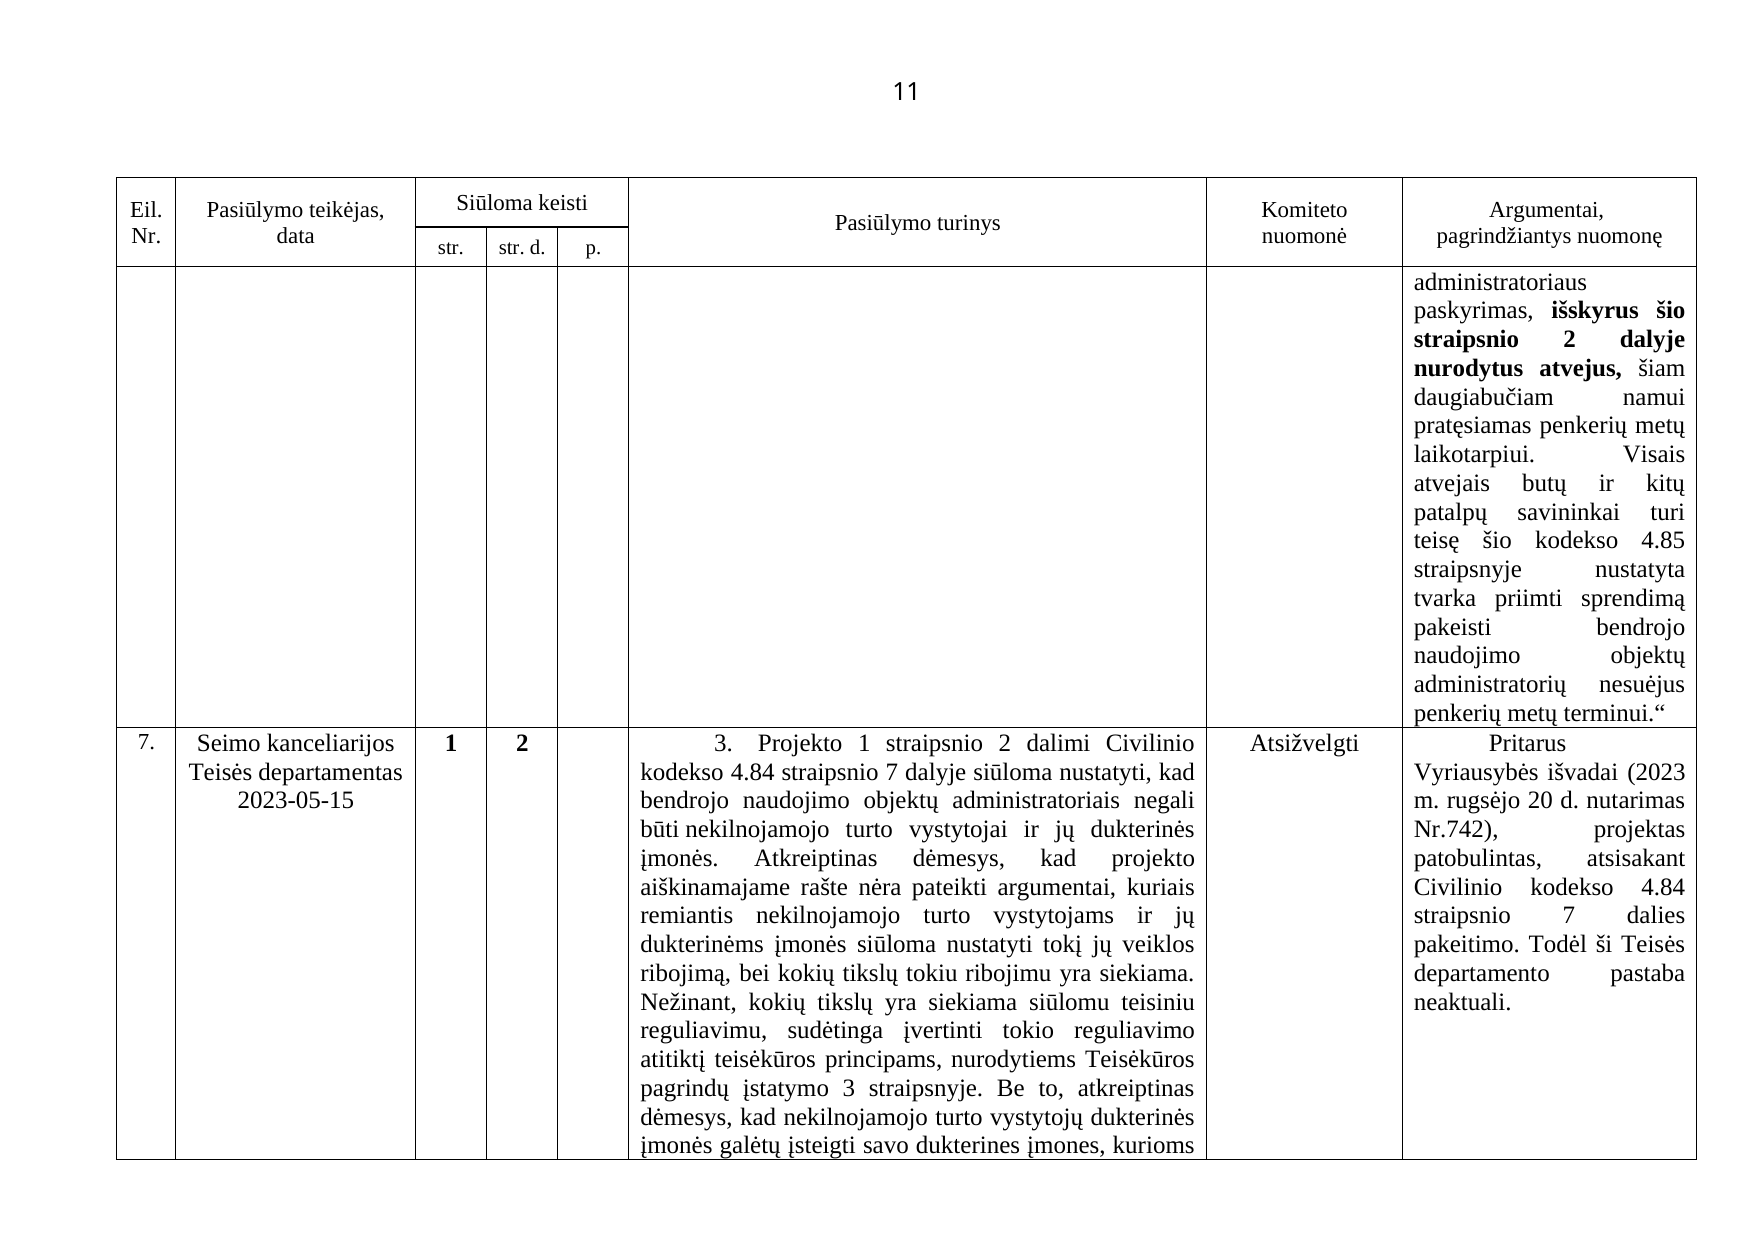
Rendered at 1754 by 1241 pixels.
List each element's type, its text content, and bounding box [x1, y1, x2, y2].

table_cell Seimo kanceliarijos Teisės departamentas 2023-05-15 [176, 728, 415, 1159]
table_cell 2 [487, 728, 557, 1159]
table_cell [558, 267, 628, 727]
table_cell Pritarus Vyriausybės išvadai (2023 m. rugsėjo 20 d. nutarimas Nr.742), projektas patobulintas, atsisakant Civilinio kodekso 4.84 straipsnio 7 dalies pakeitimo. Todėl ši Teisės departamento pastaba neaktuali. [1403, 728, 1696, 1159]
table_header Eil. Nr. [117, 178, 175, 266]
table_cell Atsižvelgti [1207, 728, 1402, 1159]
table_cell 3. Projekto 1 straipsnio 2 dalimi Civilinio kodekso 4.84 straipsnio 7 dalyje siūloma nustatyti, kad bendrojo naudojimo objektų administratoriais negali būti nekilnojamojo turto vystytojai ir jų dukterinės įmonės. Atkreiptinas dėmesys, kad projekto aiškinamajame rašte nėra pateikti argumentai, kuriais remiantis nekilnojamojo turto vystytojams ir jų dukterinėms įmonės siūloma nustatyti tokį jų veiklos ribojimą, bei kokių tikslų tokiu ribojimu yra siekiama. Nežinant, kokių tikslų yra siekiama siūlomu teisiniu reguliavimu, sudėtinga įvertinti tokio reguliavimo atitiktį teisėkūros principams, nurodytiems Teisėkūros pagrindų įstatymo 3 straipsnyje. Be to, atkreiptinas dėmesys, kad nekilnojamojo turto vystytojų dukterinės įmonės galėtų įsteigti savo dukterines įmones, kurioms [629, 728, 1206, 1159]
table_cell [176, 267, 415, 727]
table_header Siūloma keisti [416, 178, 628, 226]
table_cell [629, 267, 1206, 727]
table_cell 7. [117, 728, 175, 1159]
table_cell [416, 267, 486, 727]
table_cell p. [558, 228, 628, 266]
table_cell [117, 267, 175, 727]
table_header Komiteto nuomonė [1207, 178, 1402, 266]
table_header Pasiūlymo teikėjas, data [176, 178, 415, 266]
table_cell administratoriaus paskyrimas, išskyrus šio straipsnio 2 dalyje nurodytus atvejus, šiam daugiabučiam namui pratęsiamas penkerių metų laikotarpiui. Visais atvejais butų ir kitų patalpų savininkai turi teisę šio kodekso 4.85 straipsnyje nustatyta tvarka priimti sprendimą pakeisti bendrojo naudojimo objektų administratorių nesuėjus penkerių metų terminui.“ [1403, 267, 1696, 727]
table_header Pasiūlymo turinys [629, 178, 1206, 266]
table_cell [1207, 267, 1402, 727]
table_cell str. [416, 228, 486, 266]
table_cell [558, 728, 628, 1159]
table_header Argumentai, pagrindžiantys nuomonę [1403, 178, 1696, 266]
table_cell str. d. [487, 228, 557, 266]
table_cell 1 [416, 728, 486, 1159]
table_cell [487, 267, 557, 727]
